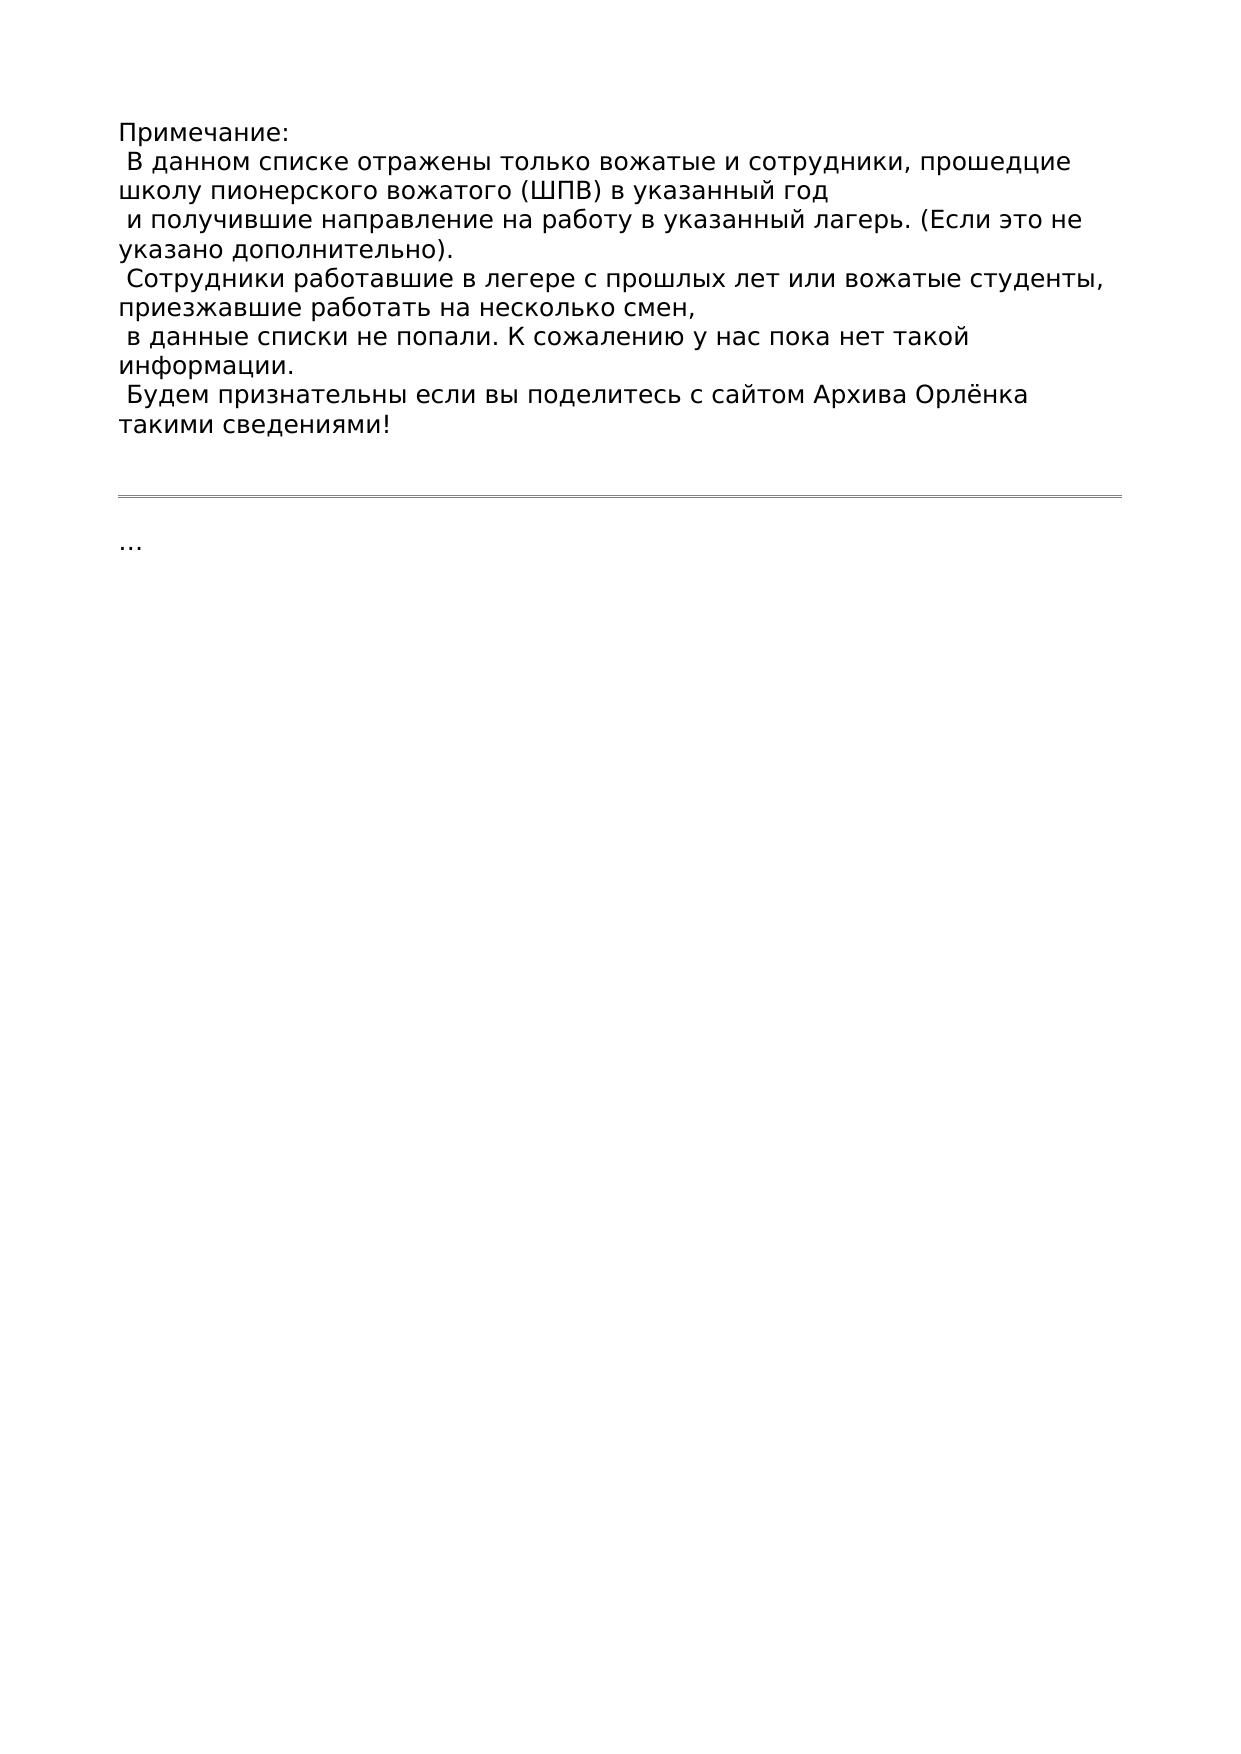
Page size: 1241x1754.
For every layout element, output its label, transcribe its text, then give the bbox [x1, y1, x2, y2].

text … [118, 527, 1122, 556]
text Примечание: В данном списке отражены только вожатые и сотрудники, прошедцие школу пионерского вожатого (ШПВ) в указанный год и получившие направление на работу в указанный лагерь. (Если это не указано дополнительно). Сотрудники работавшие в легере с прошлых лет или вожатые студенты, приезжавшие работать на несколько смен, в данные списки не попали. К сожалению у нас пока нет такой информации. Будем признательны если вы поделитесь с сайтом Архива Орлёнка такими сведениями! [118, 118, 1122, 468]
